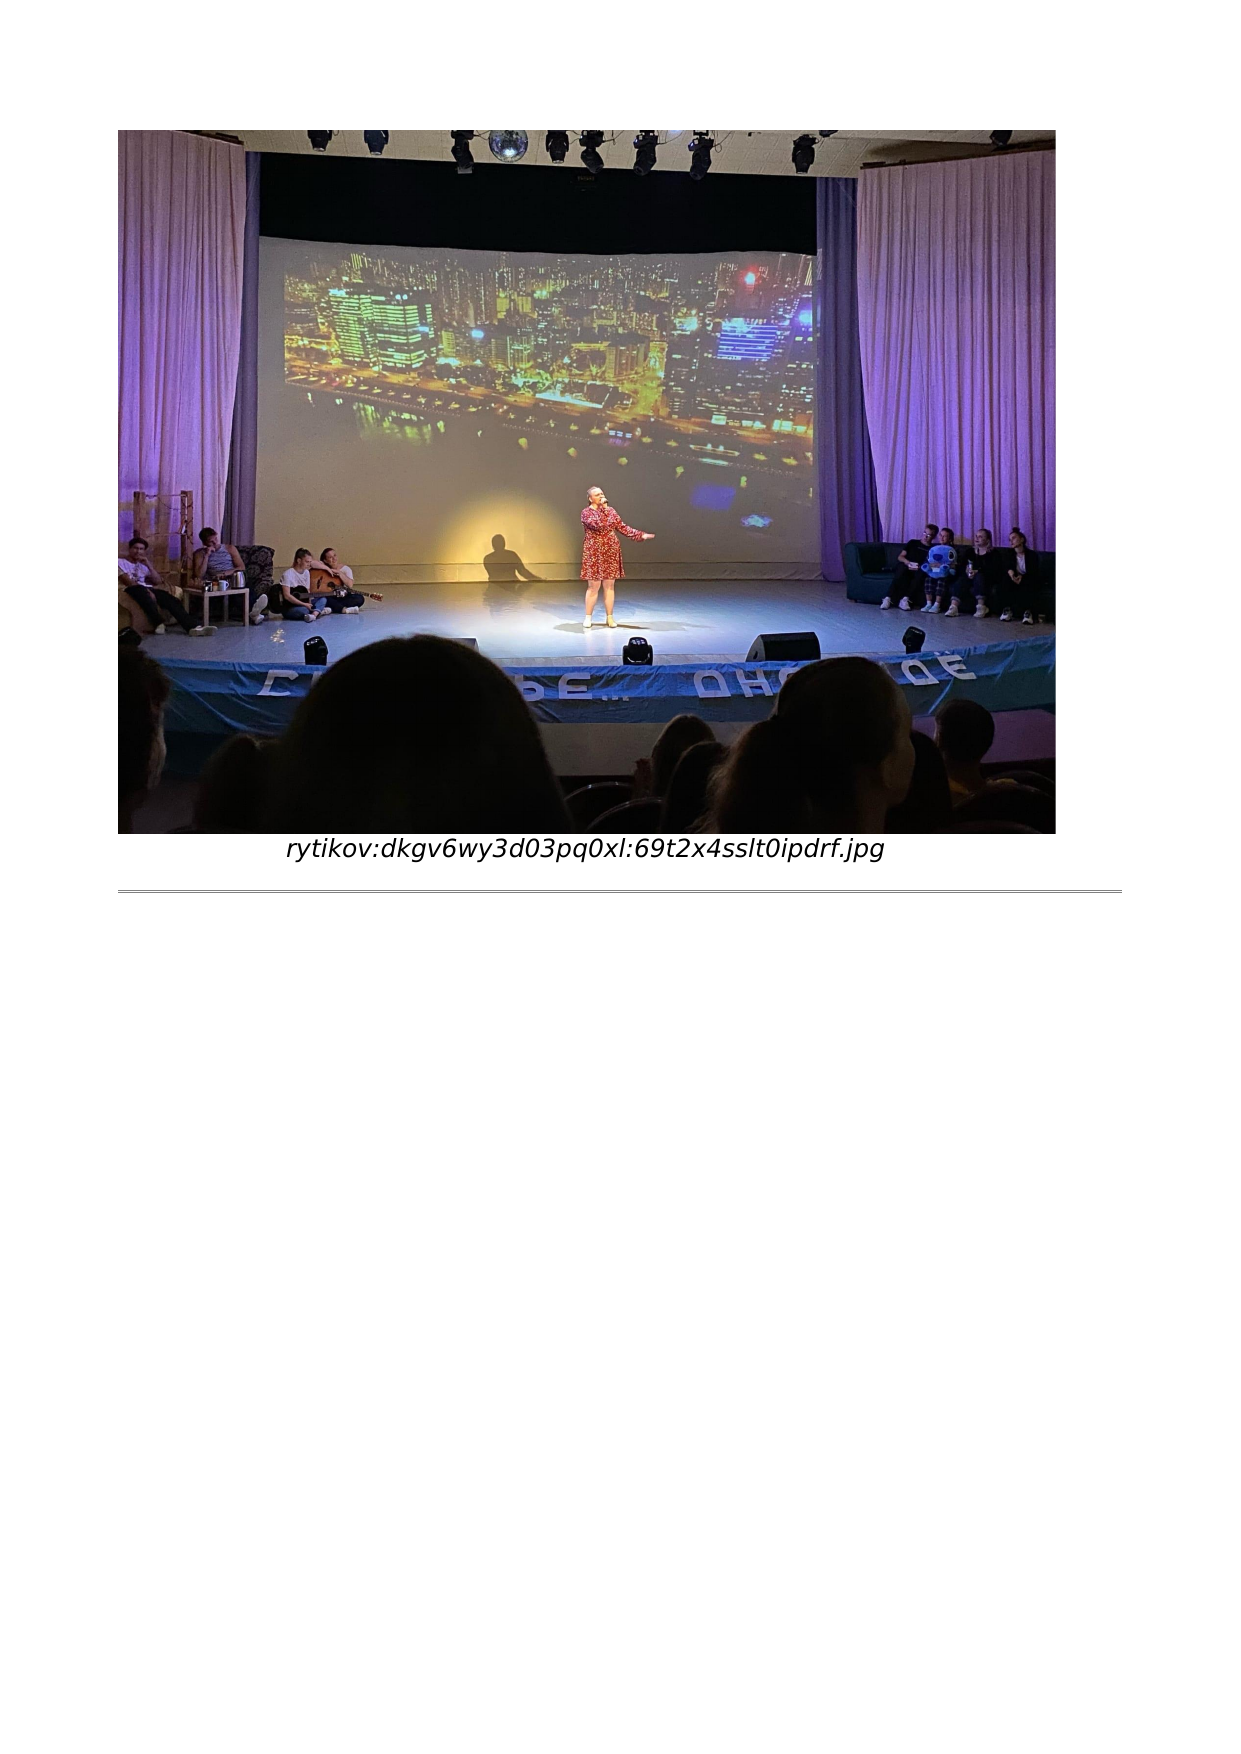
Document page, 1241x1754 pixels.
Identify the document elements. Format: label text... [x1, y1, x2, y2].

picture [118, 130, 1056, 834]
text rytikov:dkgv6wy3d03pq0xl:69t2x4sslt0ipdrf.jpg [118, 834, 1056, 863]
